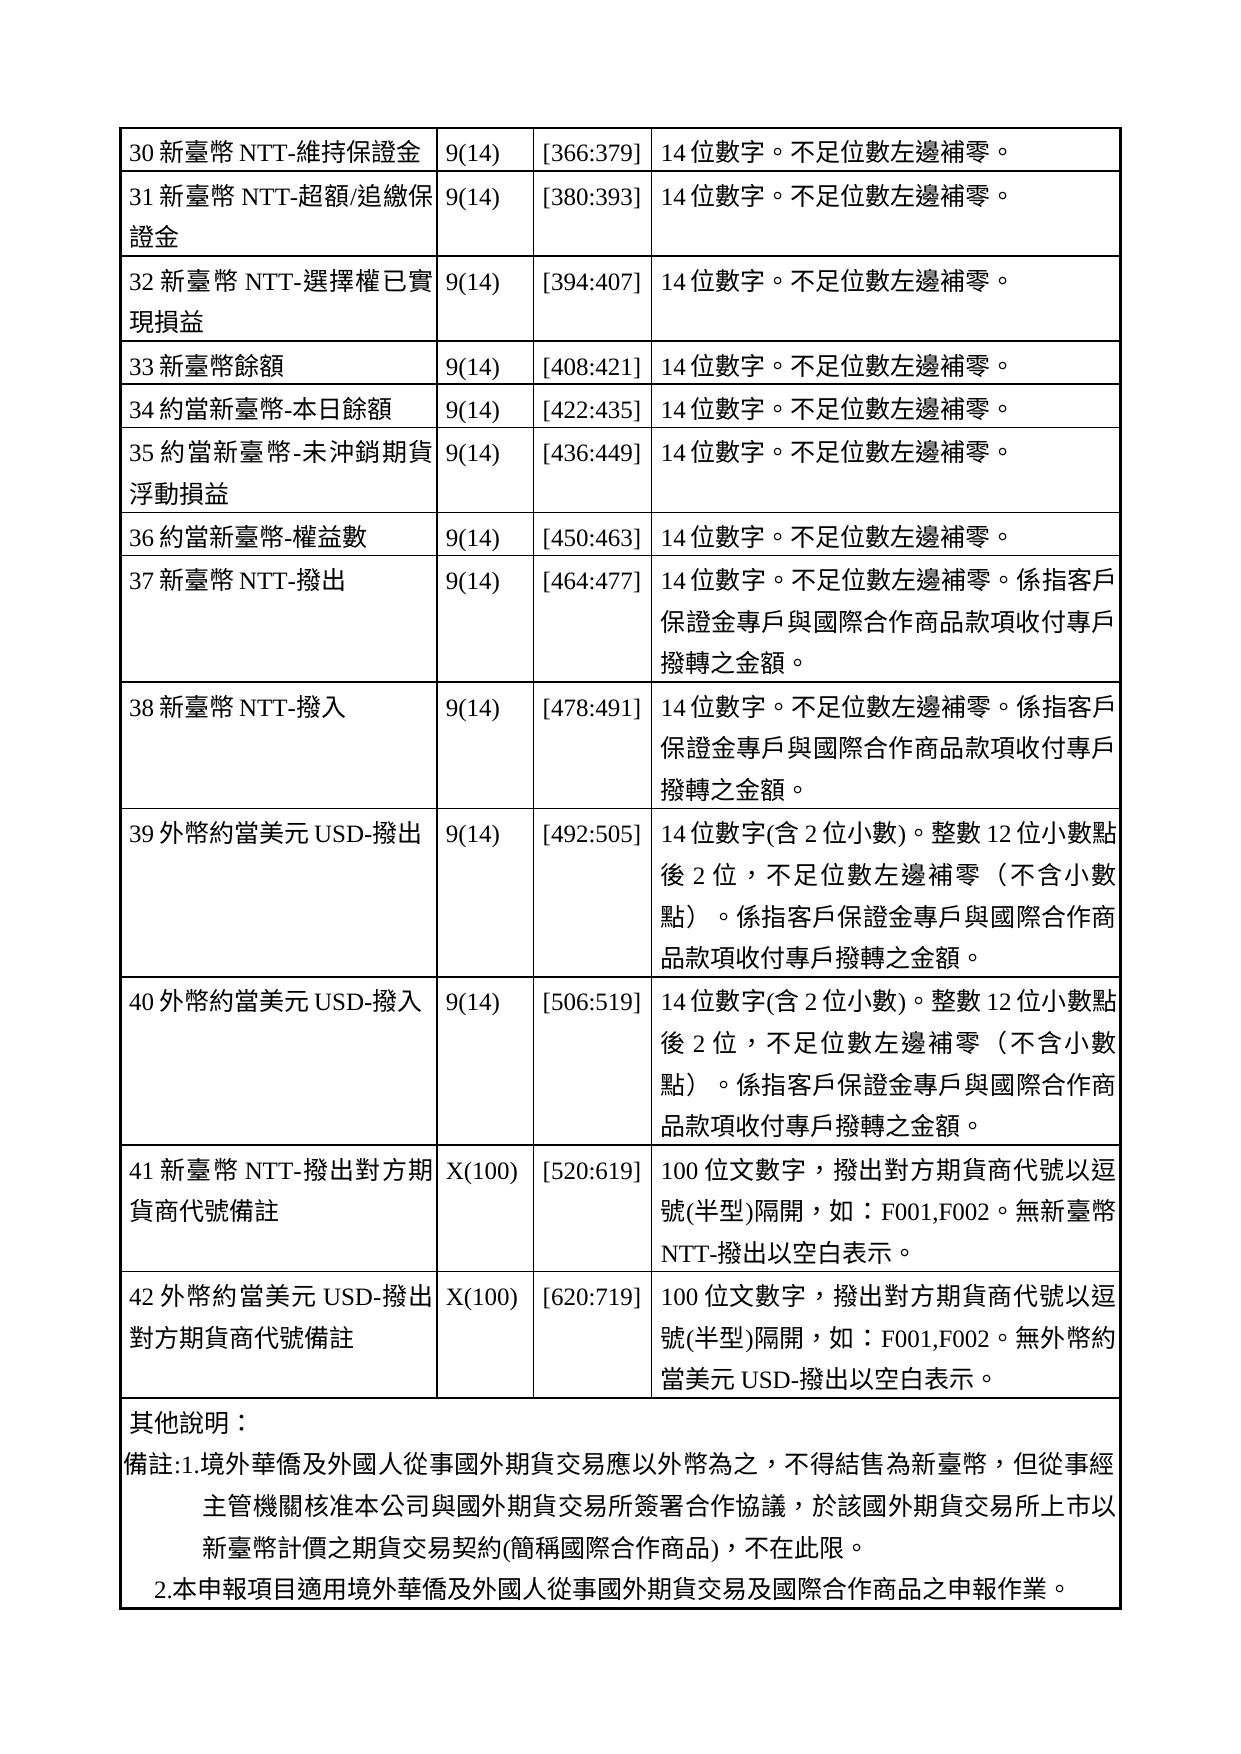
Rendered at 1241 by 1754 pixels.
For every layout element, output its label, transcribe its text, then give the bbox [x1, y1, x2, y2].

table_cell 9(14) [438, 385, 533, 426]
table_cell 14位數字。不足位數左邊補零。 [652, 513, 1119, 554]
table_cell 14位數字。不足位數左邊補零。 [652, 428, 1119, 511]
table_cell 100位文數字，撥出對方期貨商代號以逗號(半型)隔開，如：F001,F002。無新臺幣NTT-撥出以空白表示。 [652, 1146, 1119, 1271]
table_cell 9(14) [438, 809, 533, 976]
table_cell 32新臺幣NTT-選擇權已實現損益 [122, 257, 436, 340]
table_cell 14位數字。不足位數左邊補零。 [652, 385, 1119, 426]
table_cell 31新臺幣NTT-超額/追繳保證金 [122, 172, 436, 255]
table_cell [478:491] [534, 683, 651, 808]
table_cell 34約當新臺幣-本日餘額 [122, 385, 436, 426]
table_cell [408:421] [534, 342, 651, 383]
table_cell 14位數字(含2位小數)。整數12位小數點後2位，不足位數左邊補零（不含小數點）。係指客戶保證金專戶與國際合作商品款項收付專戶撥轉之金額。 [652, 978, 1119, 1144]
table_cell X(100) [438, 1146, 533, 1271]
table_cell 14位數字。不足位數左邊補零。 [652, 172, 1119, 255]
table_cell 14位數字。不足位數左邊補零。係指客戶保證金專戶與國際合作商品款項收付專戶撥轉之金額。 [652, 683, 1119, 808]
table_cell [436:449] [534, 428, 651, 511]
table_cell [620:719] [534, 1272, 651, 1397]
table_cell 30新臺幣NTT-維持保證金 [122, 129, 436, 170]
table_cell [520:619] [534, 1146, 651, 1271]
table_cell 33新臺幣餘額 [122, 342, 436, 383]
table_cell 36約當新臺幣-權益數 [122, 513, 436, 554]
table_cell 9(14) [438, 683, 533, 808]
table_cell 14位數字。不足位數左邊補零。 [652, 342, 1119, 383]
table_cell 9(14) [438, 129, 533, 170]
table_cell X(100) [438, 1272, 533, 1397]
table_cell 37新臺幣NTT-撥出 [122, 556, 436, 681]
table_cell 9(14) [438, 978, 533, 1144]
table_cell [394:407] [534, 257, 651, 340]
table_cell 9(14) [438, 342, 533, 383]
table_cell 39外幣約當美元USD-撥出 [122, 809, 436, 976]
table_cell 35約當新臺幣-未沖銷期貨浮動損益 [122, 428, 436, 511]
table_cell 14位數字。不足位數左邊補零。 [652, 257, 1119, 340]
table_cell 9(14) [438, 556, 533, 681]
table_cell 42外幣約當美元USD-撥出對方期貨商代號備註 [122, 1272, 436, 1397]
table_cell [366:379] [534, 129, 651, 170]
table_cell 14位數字。不足位數左邊補零。係指客戶保證金專戶與國際合作商品款項收付專戶撥轉之金額。 [652, 556, 1119, 681]
table_cell [450:463] [534, 513, 651, 554]
table_cell [422:435] [534, 385, 651, 426]
table_cell 9(14) [438, 172, 533, 255]
table_cell 14位數字。不足位數左邊補零。 [652, 129, 1119, 170]
table_cell 其他說明： 備註:1.境外華僑及外國人從事國外期貨交易應以外幣為之，不得結售為新臺幣，但從事經主管機關核准本公司與國外期貨交易所簽署合作協議，於該國外期貨交易所上市以新臺幣計價之期貨交易契約(簡稱國際合作商品)，不在此限。 2.本申報項目適用境外華僑及外國人從事國外期貨交易及國際合作商品之申報作業。 [122, 1399, 1119, 1607]
table_cell [380:393] [534, 172, 651, 255]
table_cell [492:505] [534, 809, 651, 976]
table_cell 40外幣約當美元USD-撥入 [122, 978, 436, 1144]
table_cell 14位數字(含2位小數)。整數12位小數點後2位，不足位數左邊補零（不含小數點）。係指客戶保證金專戶與國際合作商品款項收付專戶撥轉之金額。 [652, 809, 1119, 976]
table_cell 9(14) [438, 428, 533, 511]
table_cell 9(14) [438, 513, 533, 554]
table_cell 41新臺幣NTT-撥出對方期貨商代號備註 [122, 1146, 436, 1271]
table_cell 9(14) [438, 257, 533, 340]
table_cell 100位文數字，撥出對方期貨商代號以逗號(半型)隔開，如：F001,F002。無外幣約當美元USD-撥出以空白表示。 [652, 1272, 1119, 1397]
table_cell [506:519] [534, 978, 651, 1144]
table_cell [464:477] [534, 556, 651, 681]
table_cell 38新臺幣NTT-撥入 [122, 683, 436, 808]
